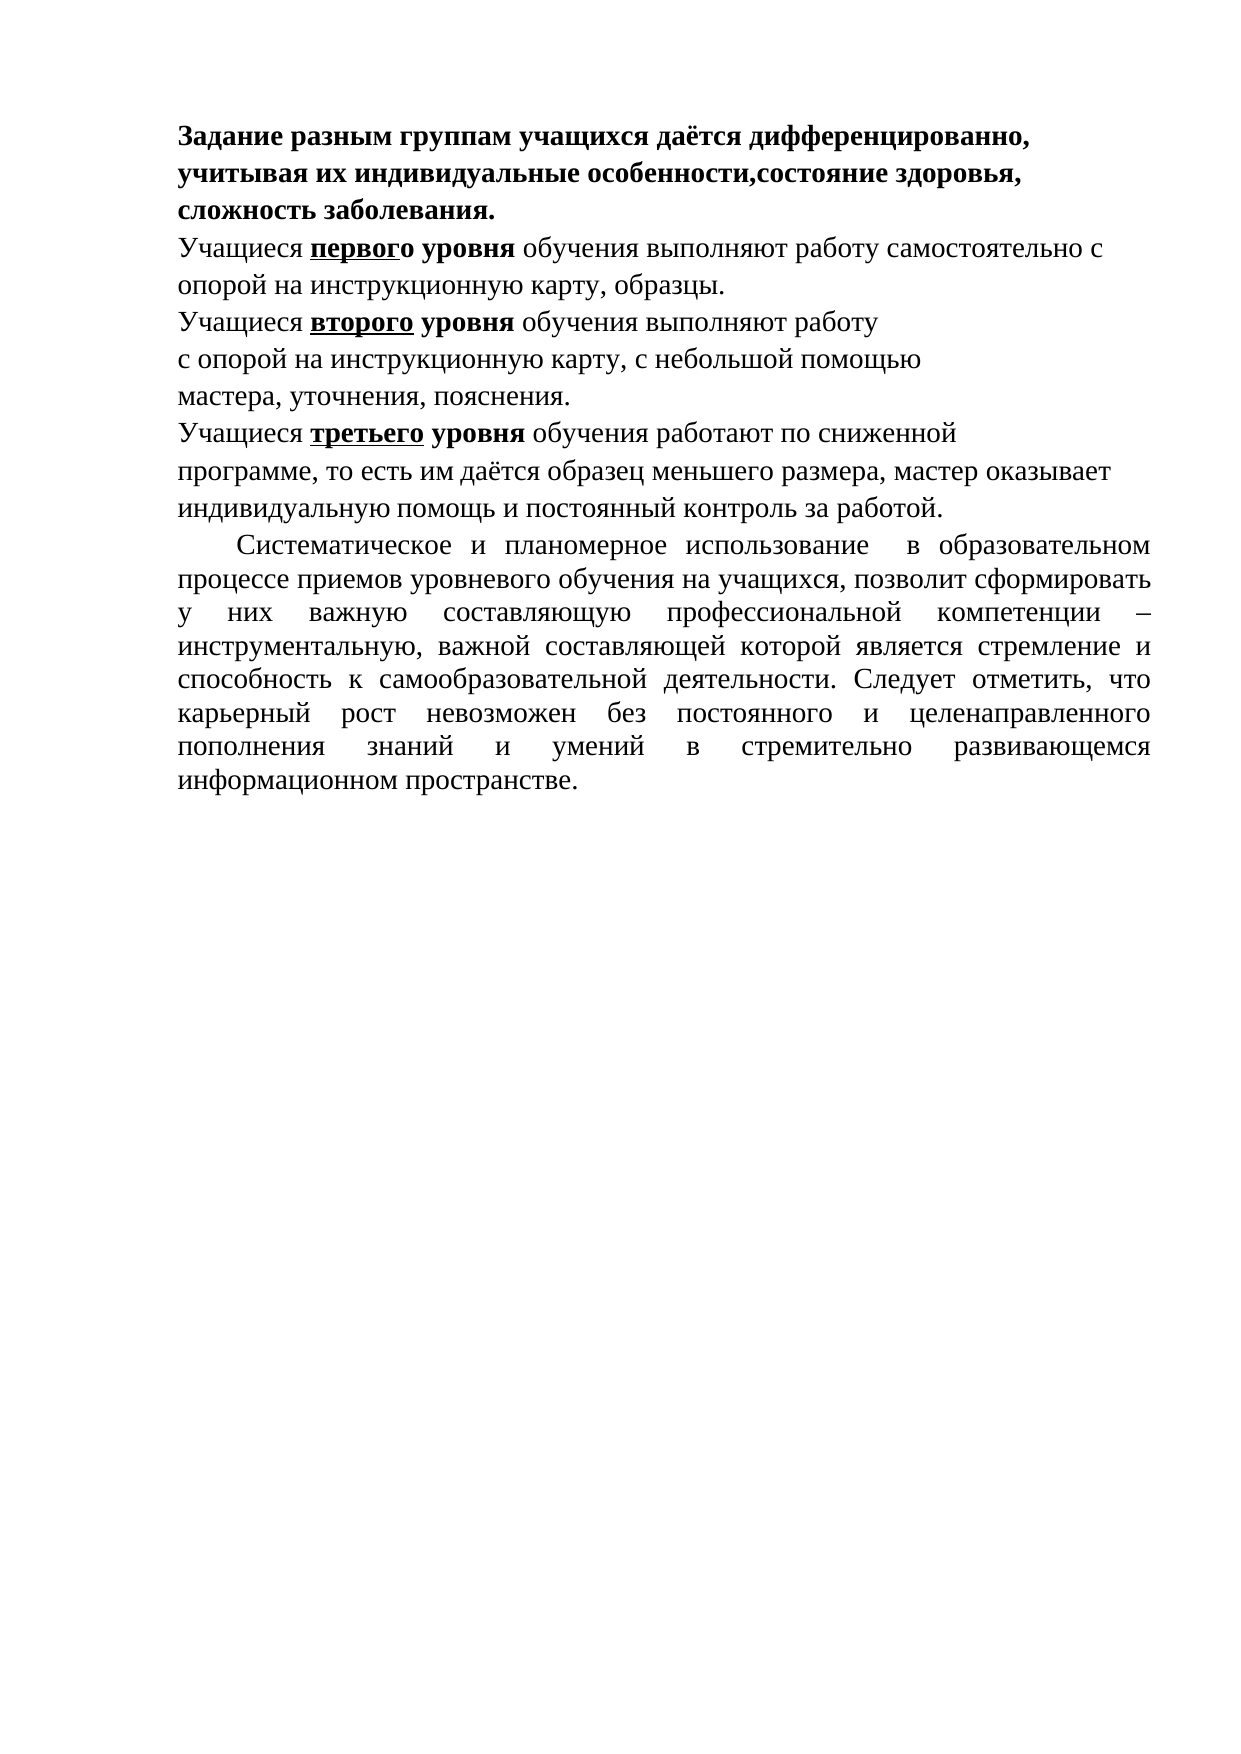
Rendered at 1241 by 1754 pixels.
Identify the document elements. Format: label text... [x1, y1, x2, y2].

text Задание разным группам учащихся даётся дифференцированно, учитывая их индивидуальные особенности,состояние здоровья, сложность заболевания. [177, 118, 1152, 226]
text с опорой на инструкционную карту, с небольшой помощью [177, 341, 1152, 375]
text Учащиеся второго уровня обучения выполняют работу [177, 304, 1152, 338]
text мастера, уточнения, пояснения. [177, 378, 1152, 412]
text Учащиеся третьего уровня обучения работают по сниженной [177, 416, 1152, 449]
text Систематическое и планомерное использование в образовательном процессе приемов уровневого обучения на учащихся, позволит сформировать у них важную составляющую профессиональной компетенции – инструментальную, важной составляющей которой является стремление и способность к самообразовательной деятельности. Следует отметить, что карьерный рост невозможен без постоянного и целенаправленного пополнения знаний и умений в стремительно развивающемся информационном пространстве. [177, 527, 1152, 796]
text программе, то есть им даётся образец меньшего размера, мастер оказывает индивидуальную помощь и постоянный контроль за работой. [177, 453, 1152, 523]
text Учащиеся первого уровня обучения выполняют работу самостоятельно с опорой на инструкционную карту, образцы. [177, 230, 1152, 300]
